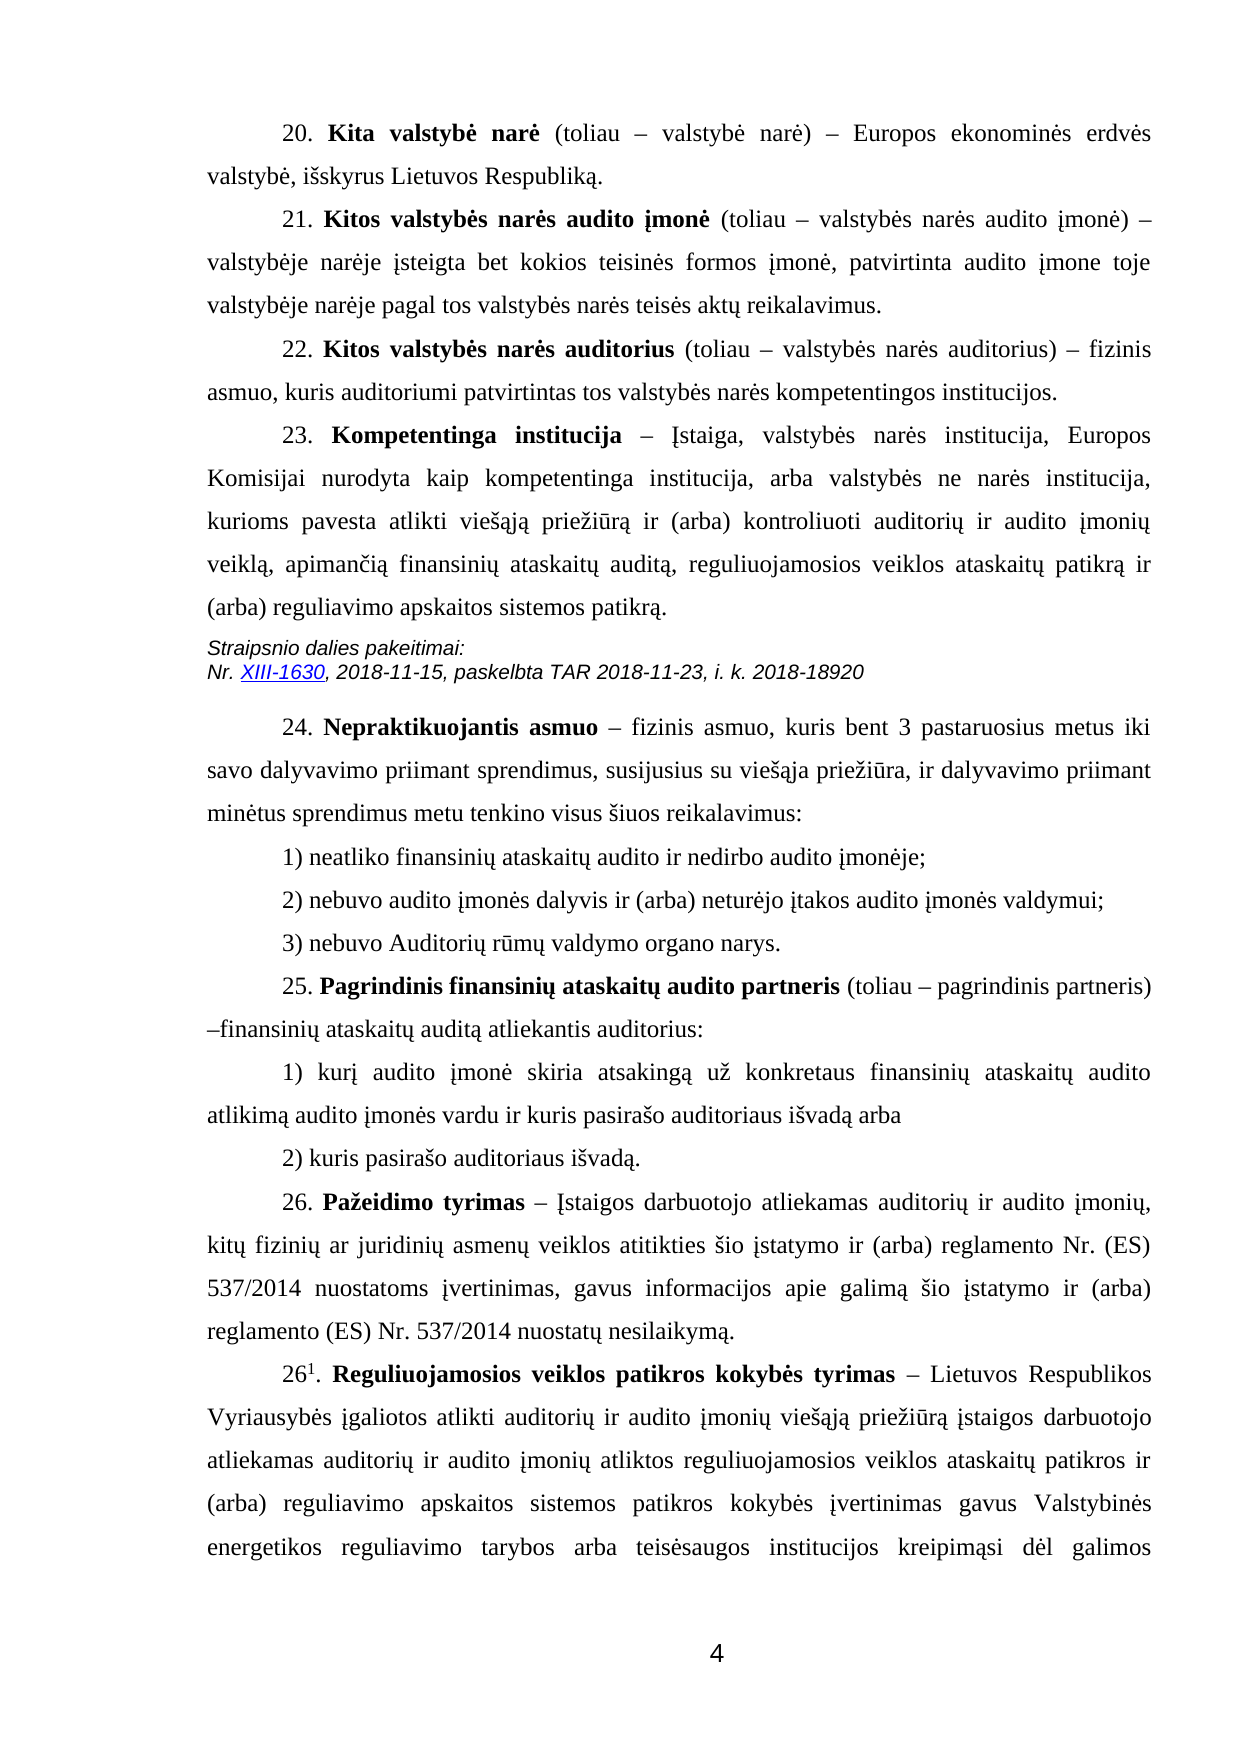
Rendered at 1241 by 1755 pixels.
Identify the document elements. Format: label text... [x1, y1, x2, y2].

text 24. Nepraktikuojantis asmuo – fizinis asmuo, kuris bent 3 pastaruosius metus iki savo dalyvavimo priimant sprendimus, susijusius su viešąja priežiūra, ir dalyvavimo priimant minėtus sprendimus metu tenkino visus šiuos reikalavimus: [207, 712, 1152, 827]
text 261. Reguliuojamosios veiklos patikros kokybės tyrimas – Lietuvos Respublikos Vyriausybės įgaliotos atlikti auditorių ir audito įmonių viešąją priežiūrą įstaigos darbuotojo atliekamas auditorių ir audito įmonių atliktos reguliuojamosios veiklos ataskaitų patikros ir (arba) reguliavimo apskaitos sistemos patikros kokybės įvertinimas gavus Valstybinės energetikos reguliavimo tarybos arba teisėsaugos institucijos kreipimąsi dėl galimos [207, 1359, 1152, 1560]
text 22. Kitos valstybės narės auditorius (toliau – valstybės narės auditorius) – fizinis asmuo, kuris auditoriumi patvirtintas tos valstybės narės kompetentingos institucijos. [207, 334, 1152, 406]
text 21. Kitos valstybės narės audito įmonė (toliau – valstybės narės audito įmonė) – valstybėje narėje įsteigta bet kokios teisinės formos įmonė, patvirtinta audito įmone toje valstybėje narėje pagal tos valstybės narės teisės aktų reikalavimus. [207, 204, 1152, 319]
text 2) kuris pasirašo auditoriaus išvadą. [207, 1143, 1152, 1172]
text 2) nebuvo audito įmonės dalyvis ir (arba) neturėjo įtakos audito įmonės valdymui; [207, 885, 1152, 913]
text 26. Pažeidimo tyrimas – Įstaigos darbuotojo atliekamas auditorių ir audito įmonių, kitų fizinių ar juridinių asmenų veiklos atitikties šio įstatymo ir (arba) reglamento Nr. (ES) 537/2014 nuostatoms įvertinimas, gavus informacijos apie galimą šio įstatymo ir (arba) reglamento (ES) Nr. 537/2014 nuostatų nesilaikymą. [207, 1187, 1152, 1345]
text 3) nebuvo Auditorių rūmų valdymo organo narys. [207, 928, 1152, 957]
text 20. Kita valstybė narė (toliau – valstybė narė) – Europos ekonominės erdvės valstybė, išskyrus Lietuvos Respubliką. [207, 118, 1152, 190]
text 1) kurį audito įmonė skiria atsakingą už konkretaus finansinių ataskaitų audito atlikimą audito įmonės vardu ir kuris pasirašo auditoriaus išvadą arba [207, 1057, 1152, 1129]
text Straipsnio dalies pakeitimai: [207, 636, 1152, 659]
text 25. Pagrindinis finansinių ataskaitų audito partneris (toliau – pagrindinis partneris) –finansinių ataskaitų auditą atliekantis auditorius: [207, 971, 1152, 1043]
text 1) neatliko finansinių ataskaitų audito ir nedirbo audito įmonėje; [207, 842, 1152, 870]
text 23. Kompetentinga institucija – Įstaiga, valstybės narės institucija, Europos Komisijai nurodyta kaip kompetentinga institucija, arba valstybės ne narės institucija, kurioms pavesta atlikti viešąją priežiūrą ir (arba) kontroliuoti auditorių ir audito įmonių veiklą, apimančią finansinių ataskaitų auditą, reguliuojamosios veiklos ataskaitų patikrą ir (arba) reguliavimo apskaitos sistemos patikrą. [207, 420, 1152, 621]
text Nr. XIII-1630, 2018-11-15, paskelbta TAR 2018-11-23, i. k. 2018-18920 [207, 659, 1152, 683]
